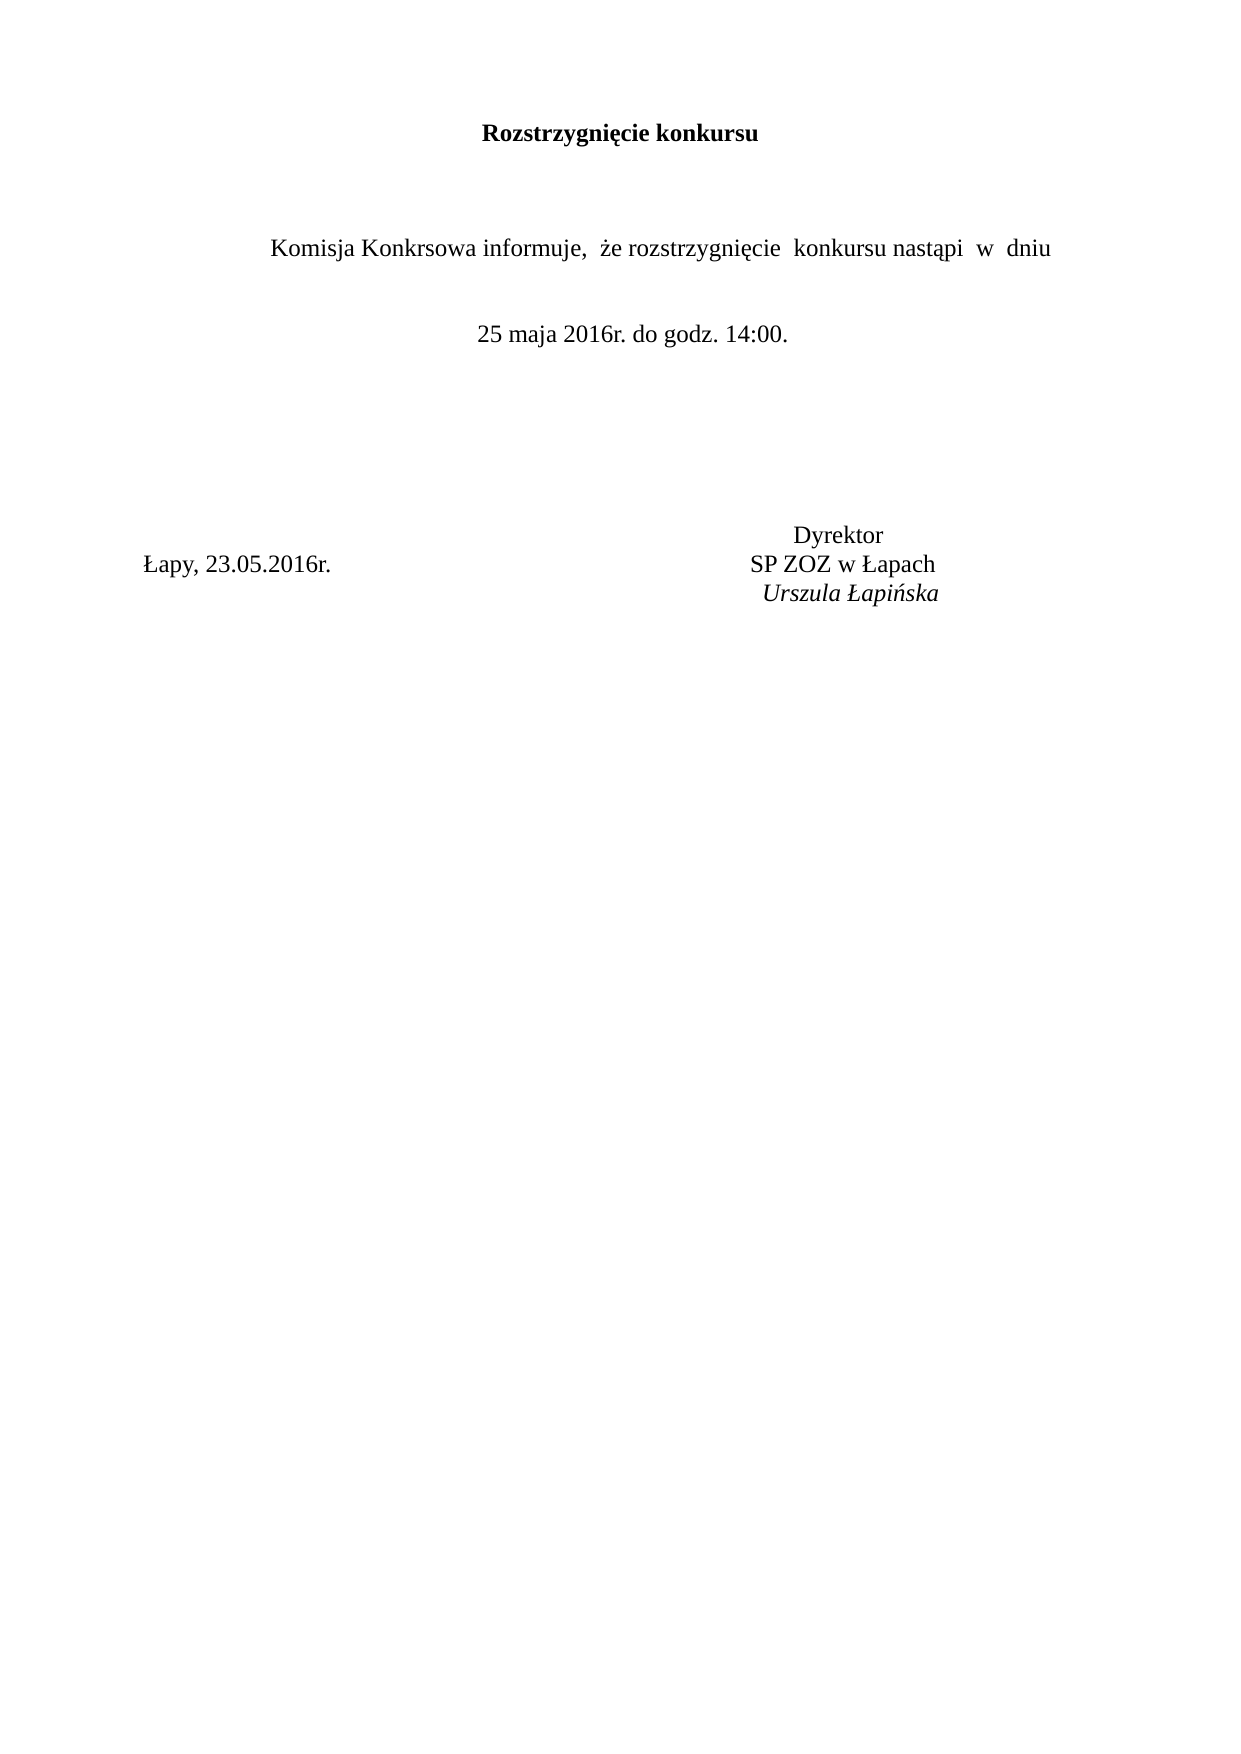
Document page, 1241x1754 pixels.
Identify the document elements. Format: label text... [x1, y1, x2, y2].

text Łapy, 23.05.2016r. SP ZOZ w Łapach [118, 549, 1122, 578]
text 25 maja 2016r. do godz. 14:00. [118, 319, 1122, 348]
text Urszula Łapińska [118, 578, 1122, 607]
text Dyrektor [118, 521, 1122, 549]
text Rozstrzygnięcie konkursu [118, 118, 1122, 147]
text Komisja Konkrsowa informuje, że rozstrzygnięcie konkursu nastąpi w dniu [118, 233, 1122, 262]
